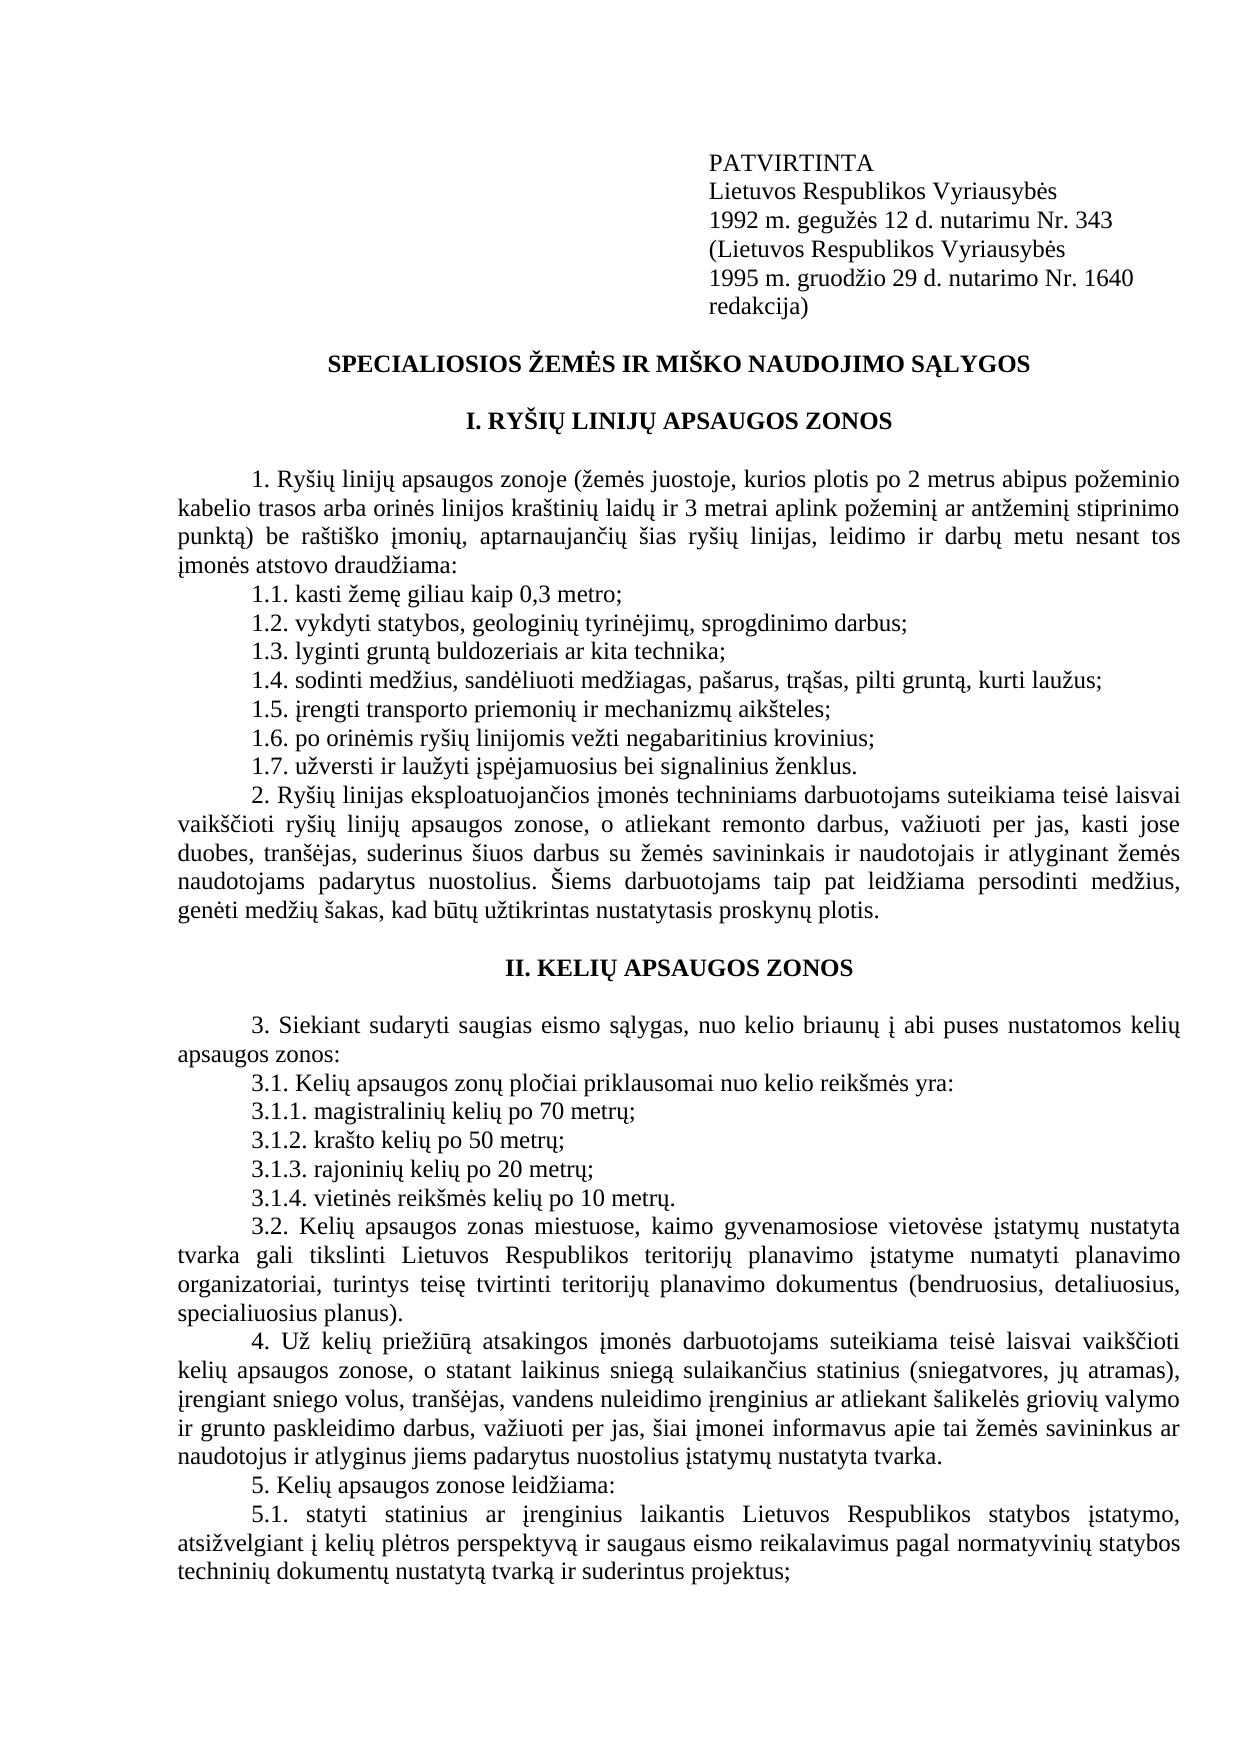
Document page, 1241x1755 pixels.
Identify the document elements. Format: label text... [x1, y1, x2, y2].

text 3.1.1. magistralinių kelių po 70 metrų; [177, 1096, 1181, 1125]
text 3.1.2. krašto kelių po 50 metrų; [177, 1125, 1181, 1154]
text 3.1. Kelių apsaugos zonų pločiai priklausomai nuo kelio reikšmės yra: [177, 1068, 1181, 1096]
text 2. Ryšių linijas eksploatuojančios įmonės techniniams darbuotojams suteikiama teisė laisvai vaikščioti ryšių linijų apsaugos zonose, o atliekant remonto darbus, važiuoti per jas, kasti jose duobes, tranšėjas, suderinus šiuos darbus su žemės savininkais ir naudotojais ir atlyginant žemės naudotojams padarytus nuostolius. Šiems darbuotojams taip pat leidžiama persodinti medžius, genėti medžių šakas, kad būtų užtikrintas nustatytasis proskynų plotis. [177, 780, 1181, 924]
text SPECIALIOSIOS ŽEMĖS IR MIŠKO NAUDOJIMO SĄLYGOS [177, 349, 1181, 378]
text I. RYŠIŲ LINIJŲ APSAUGOS ZONOS [177, 406, 1181, 435]
text 5.1. statyti statinius ar įrenginius laikantis Lietuvos Respublikos statybos įstatymo, atsižvelgiant į kelių plėtros perspektyvą ir saugaus eismo reikalavimus pagal normatyvinių statybos techninių dokumentų nustatytą tvarką ir suderintus projektus; [177, 1499, 1181, 1585]
text 3.1.4. vietinės reikšmės kelių po 10 metrų. [177, 1183, 1181, 1211]
text 3.1.3. rajoninių kelių po 20 metrų; [177, 1154, 1181, 1183]
text 1.4. sodinti medžius, sandėliuoti medžiagas, pašarus, trąšas, pilti gruntą, kurti laužus; [177, 665, 1181, 694]
text Lietuvos Respublikos Vyriausybės [177, 176, 1181, 205]
text 1992 m. gegužės 12 d. nutarimu Nr. 343 [177, 205, 1181, 234]
text 1.6. po orinėmis ryšių linijomis vežti negabaritinius krovinius; [177, 723, 1181, 751]
text 5. Kelių apsaugos zonose leidžiama: [177, 1470, 1181, 1499]
text PATVIRTINTA [709, 148, 1181, 176]
text 1. Ryšių linijų apsaugos zonoje (žemės juostoje, kurios plotis po 2 metrus abipus požeminio kabelio trasos arba orinės linijos kraštinių laidų ir 3 metrai aplink požeminį ar antžeminį stiprinimo punktą) be raštiško įmonių, aptarnaujančių šias ryšių linijas, leidimo ir darbų metu nesant tos įmonės atstovo draudžiama: [177, 464, 1181, 579]
text redakcija) [177, 291, 1181, 320]
text 1.2. vykdyti statybos, geologinių tyrinėjimų, sprogdinimo darbus; [177, 608, 1181, 636]
text 1.3. lyginti gruntą buldozeriais ar kita technika; [177, 636, 1181, 665]
text II. KELIŲ APSAUGOS ZONOS [177, 953, 1181, 981]
text 1995 m. gruodžio 29 d. nutarimo Nr. 1640 [177, 263, 1181, 291]
text 3.2. Kelių apsaugos zonas miestuose, kaimo gyvenamosiose vietovėse įstatymų nustatyta tvarka gali tikslinti Lietuvos Respublikos teritorijų planavimo įstatyme numatyti planavimo organizatoriai, turintys teisę tvirtinti teritorijų planavimo dokumentus (bendruosius, detaliuosius, specialiuosius planus). [177, 1211, 1181, 1326]
text 1.1. kasti žemę giliau kaip 0,3 metro; [177, 579, 1181, 608]
text 1.7. užversti ir laužyti įspėjamuosius bei signalinius ženklus. [177, 751, 1181, 780]
text (Lietuvos Respublikos Vyriausybės [177, 234, 1181, 263]
text 4. Už kelių priežiūrą atsakingos įmonės darbuotojams suteikiama teisė laisvai vaikščioti kelių apsaugos zonose, o statant laikinus sniegą sulaikančius statinius (sniegatvores, jų atramas), įrengiant sniego volus, tranšėjas, vandens nuleidimo įrenginius ar atliekant šalikelės griovių valymo ir grunto paskleidimo darbus, važiuoti per jas, šiai įmonei informavus apie tai žemės savininkus ar naudotojus ir atlyginus jiems padarytus nuostolius įstatymų nustatyta tvarka. [177, 1326, 1181, 1470]
text 3. Siekiant sudaryti saugias eismo sąlygas, nuo kelio briaunų į abi puses nustatomos kelių apsaugos zonos: [177, 1010, 1181, 1068]
text 1.5. įrengti transporto priemonių ir mechanizmų aikšteles; [177, 694, 1181, 723]
